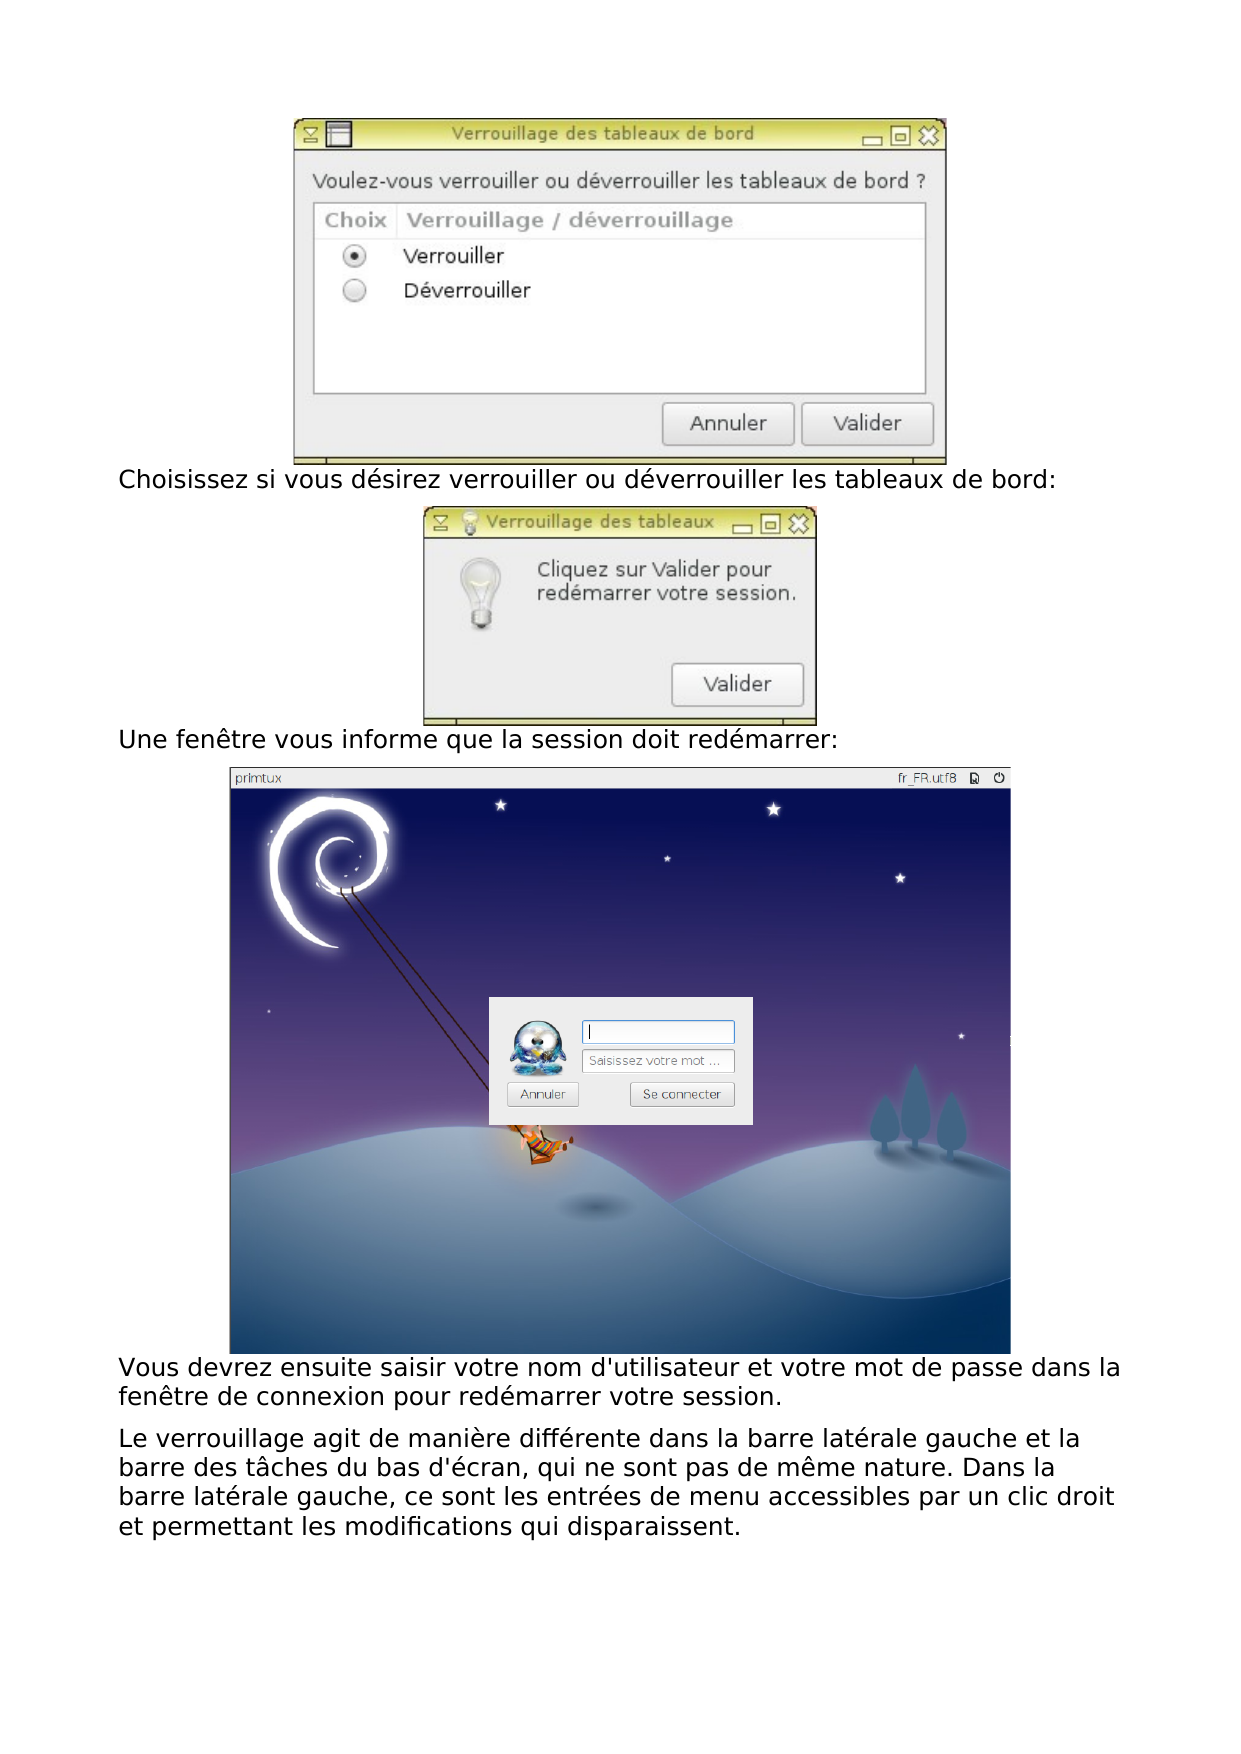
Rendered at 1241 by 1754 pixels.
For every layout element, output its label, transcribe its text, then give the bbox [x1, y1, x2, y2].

text Le verrouillage agit de manière différente dans la barre latérale gauche et la barre des tâches du bas d'écran, qui ne sont pas de même nature. Dans la barre latérale gauche, ce sont les entrées de menu accessibles par un clic droit et permettant les modifications qui disparaissent. [118, 1424, 1122, 1541]
picture [229, 767, 1011, 1354]
text Une fenêtre vous informe que la session doit redémarrer: [118, 507, 1122, 754]
picture [423, 506, 817, 726]
picture [293, 118, 947, 465]
text Choisissez si vous désirez verrouiller ou déverrouiller les tableaux de bord: [118, 118, 1122, 494]
text Vous devrez ensuite saisir votre nom d'utilisateur et votre mot de passe dans la fenêtre de connexion pour redémarrer votre session. [118, 767, 1122, 1412]
